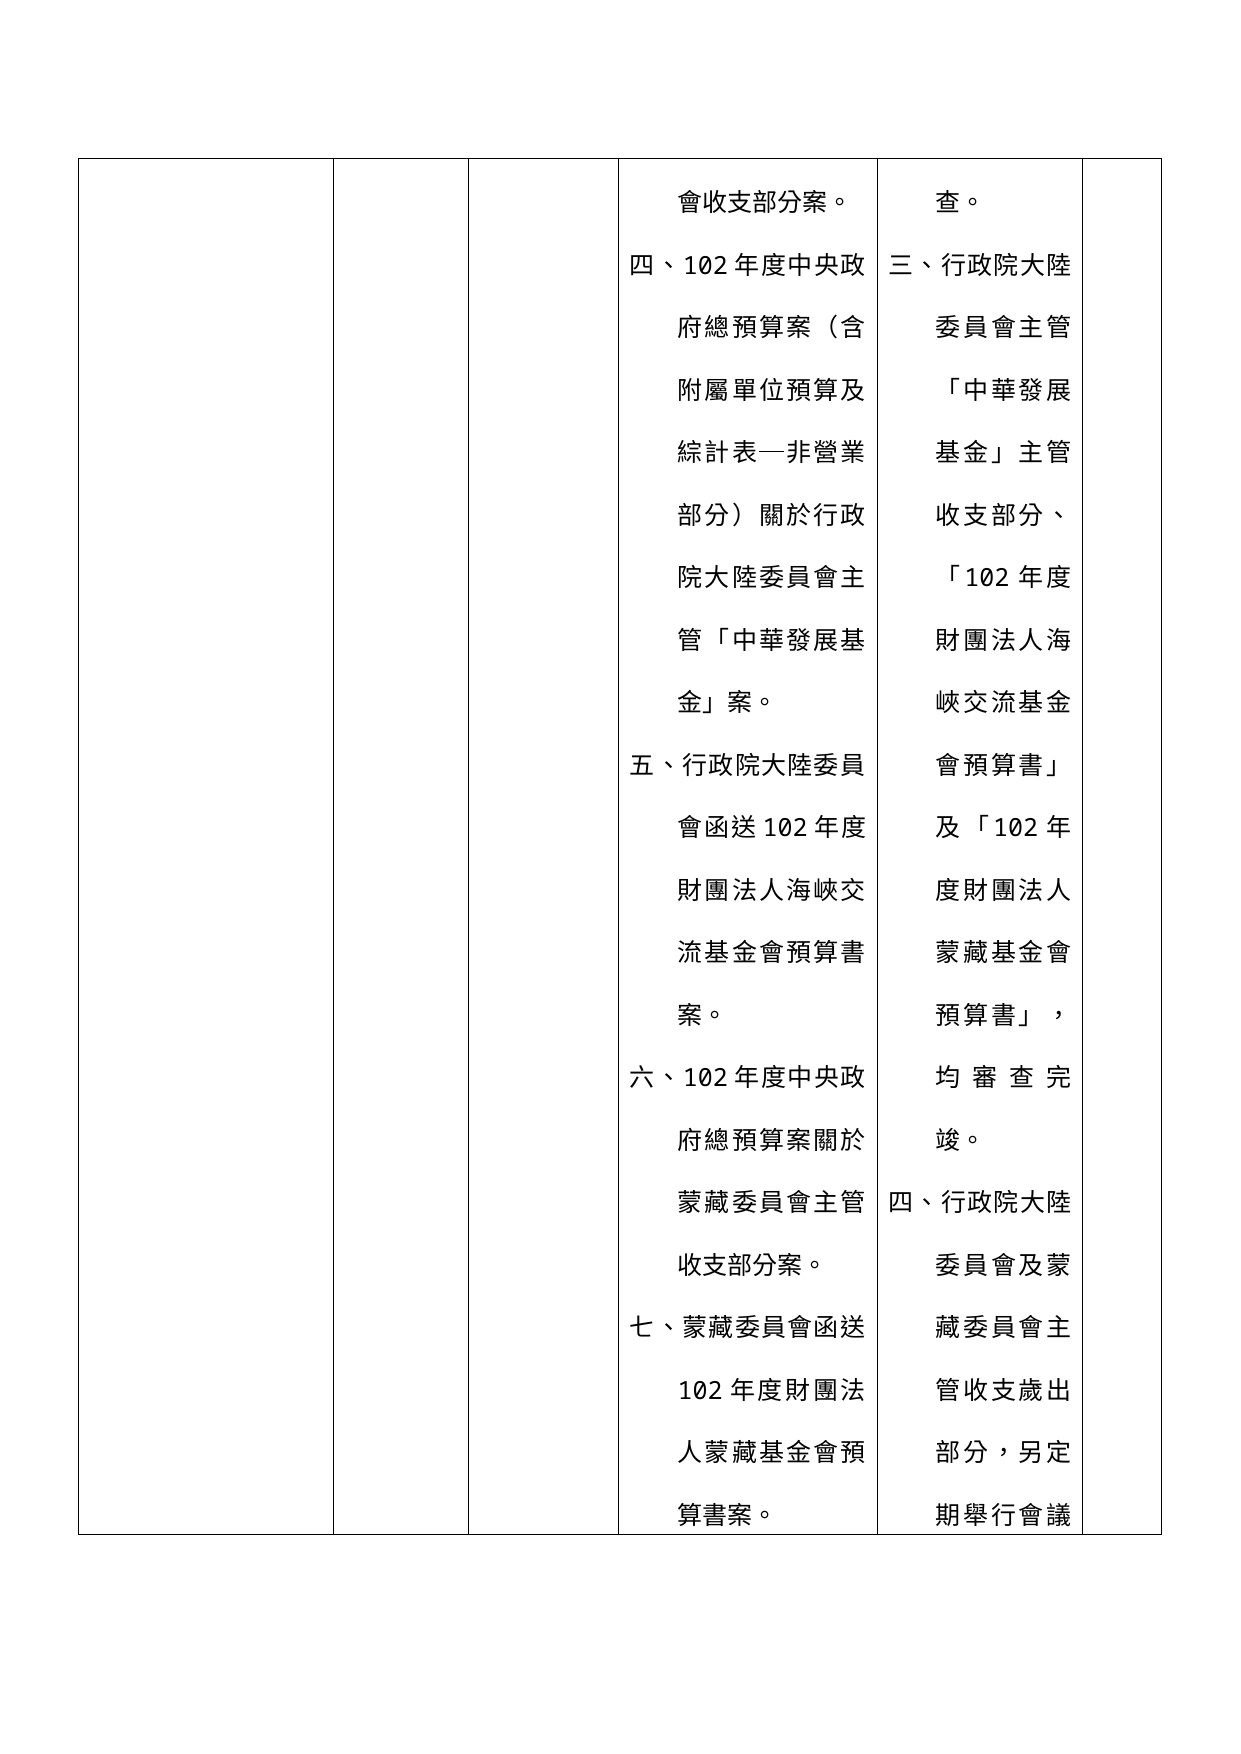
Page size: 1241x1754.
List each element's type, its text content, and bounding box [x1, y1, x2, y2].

table_cell 會收支部分案。 四、102年度中央政府總預算案（含附屬單位預算及綜計表─非營業部分）關於行政院大陸委員會主管「中華發展基金」案。 五、行政院大陸委員會函送102年度財團法人海峽交流基金會預算書案。 六、102年度中央政府總預算案關於蒙藏委員會主管收支部分案。 七、蒙藏委員會函送102年度財團法人蒙藏基金會預算書案。 [619, 159, 877, 1534]
table_cell [1083, 159, 1161, 1534]
table_cell [334, 159, 468, 1534]
table_cell [79, 159, 333, 1534]
table_cell [469, 159, 618, 1534]
table_cell 查。 三、行政院大陸委員會主管「中華發展基金」主管收支部分、「102年度財團法人海峽交流基金會預算書」及「102年度財團法人蒙藏基金會預算書」，均審查完竣。 四、行政院大陸委員會及蒙藏委員會主管收支歲出部分，另定期舉行會議 [878, 159, 1082, 1534]
